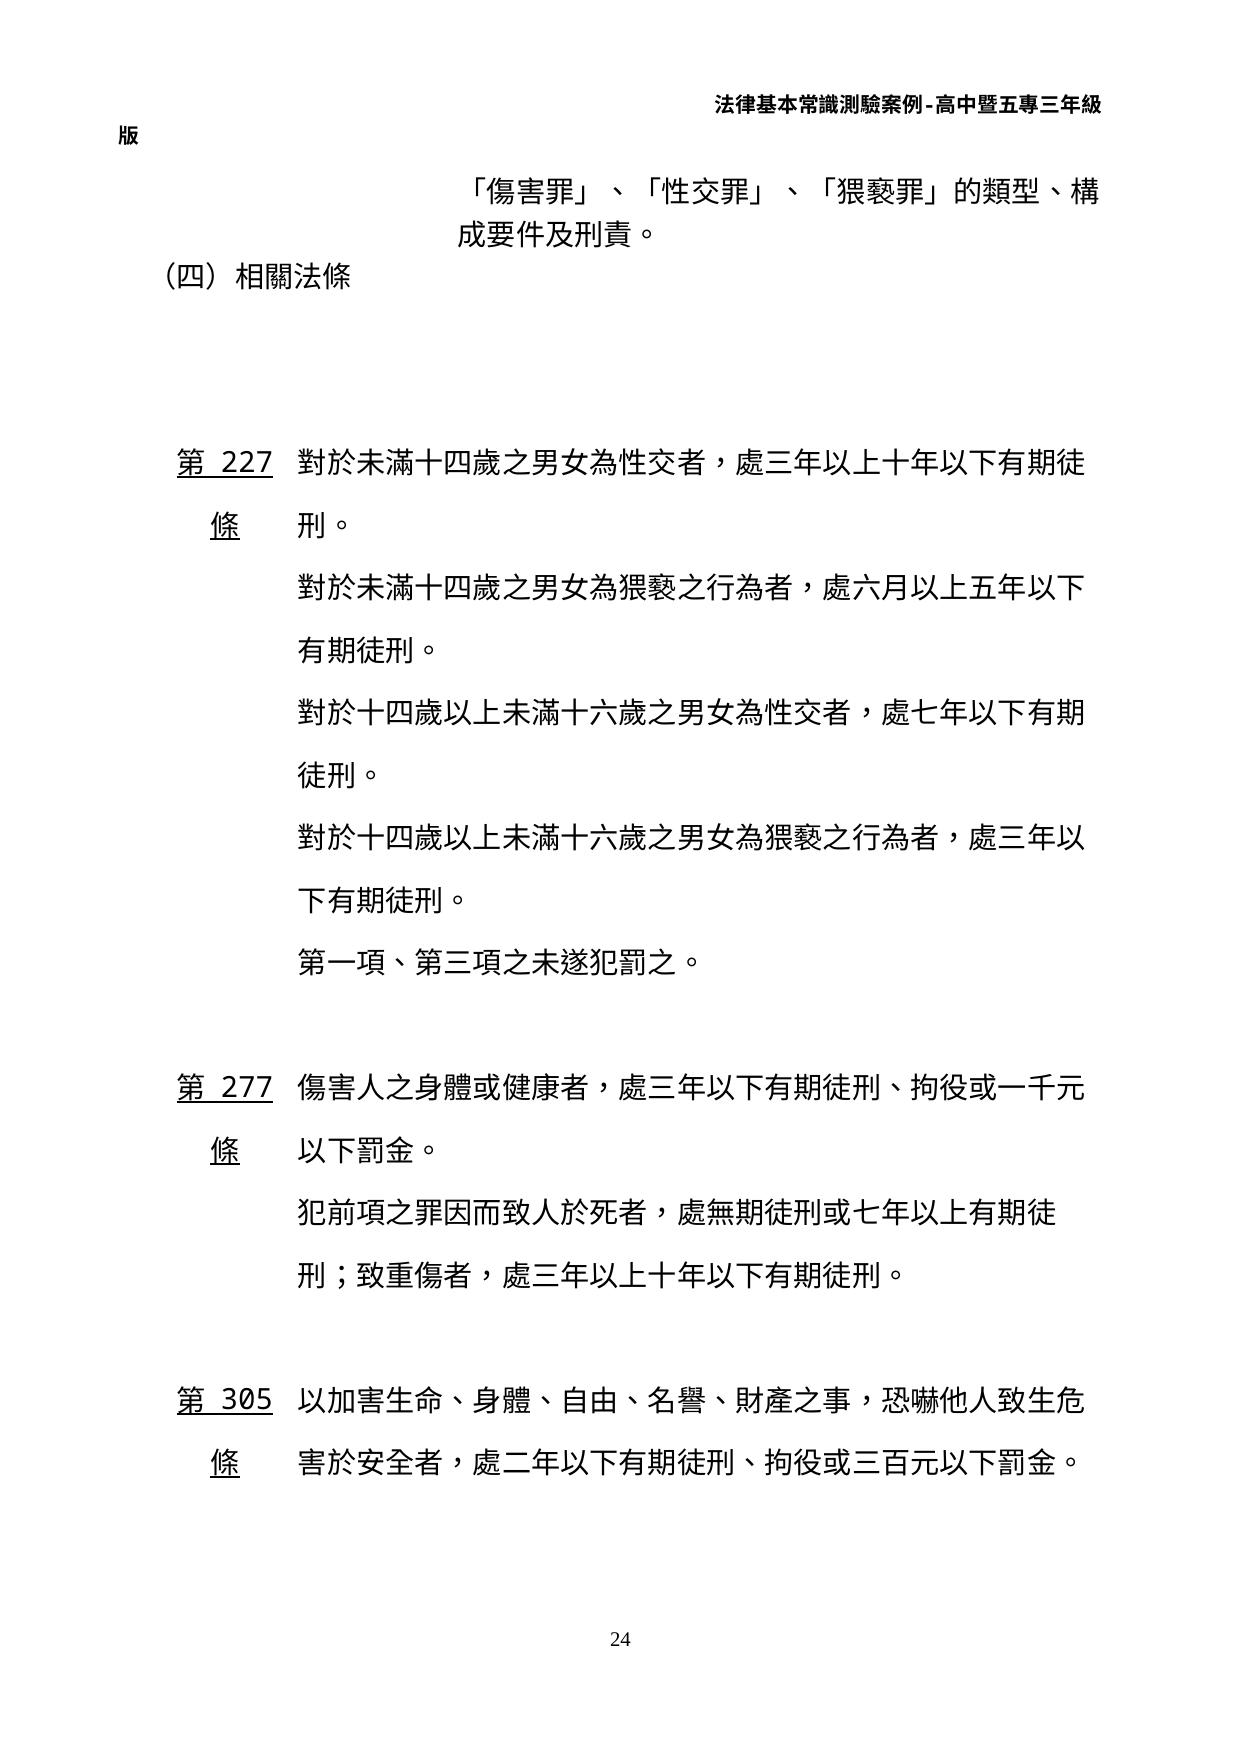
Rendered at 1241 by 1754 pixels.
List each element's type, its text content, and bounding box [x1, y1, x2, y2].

table_header 第 227 條 [153, 357, 296, 983]
table_cell 第 305 條 [153, 1296, 296, 1483]
table_cell 以加害生命、身體、自由、名譽、財產之事，恐嚇他人致生危害於安全者，處二年以下有期徒刑、拘役或三百元以下罰金。 [296, 1296, 1087, 1483]
table_header 對於未滿十四歲之男女為性交者，處三年以上十年以下有期徒刑。 對於未滿十四歲之男女為猥褻之行為者，處六月以上五年以下有期徒刑。 對於十四歲以上未滿十六歲之男女為性交者，處七年以下有期徒刑。 對於十四歲以上未滿十六歲之男女為猥褻之行為者，處三年以下有期徒刑。 第一項、第三項之未遂犯罰之。 [296, 357, 1087, 983]
table_cell 傷害人之身體或健康者，處三年以下有期徒刑、拘役或一千元以下罰金。 犯前項之罪因而致人於死者，處無期徒刑或七年以上有期徒刑；致重傷者，處三年以上十年以下有期徒刑。 [296, 983, 1087, 1296]
text 「傷害罪」、「性交罪」、「猥褻罪」的類型、構成要件及刑責。 [234, 169, 1122, 254]
text （四）相關法條 [118, 254, 1122, 296]
table_cell 第 277 條 [153, 983, 296, 1296]
